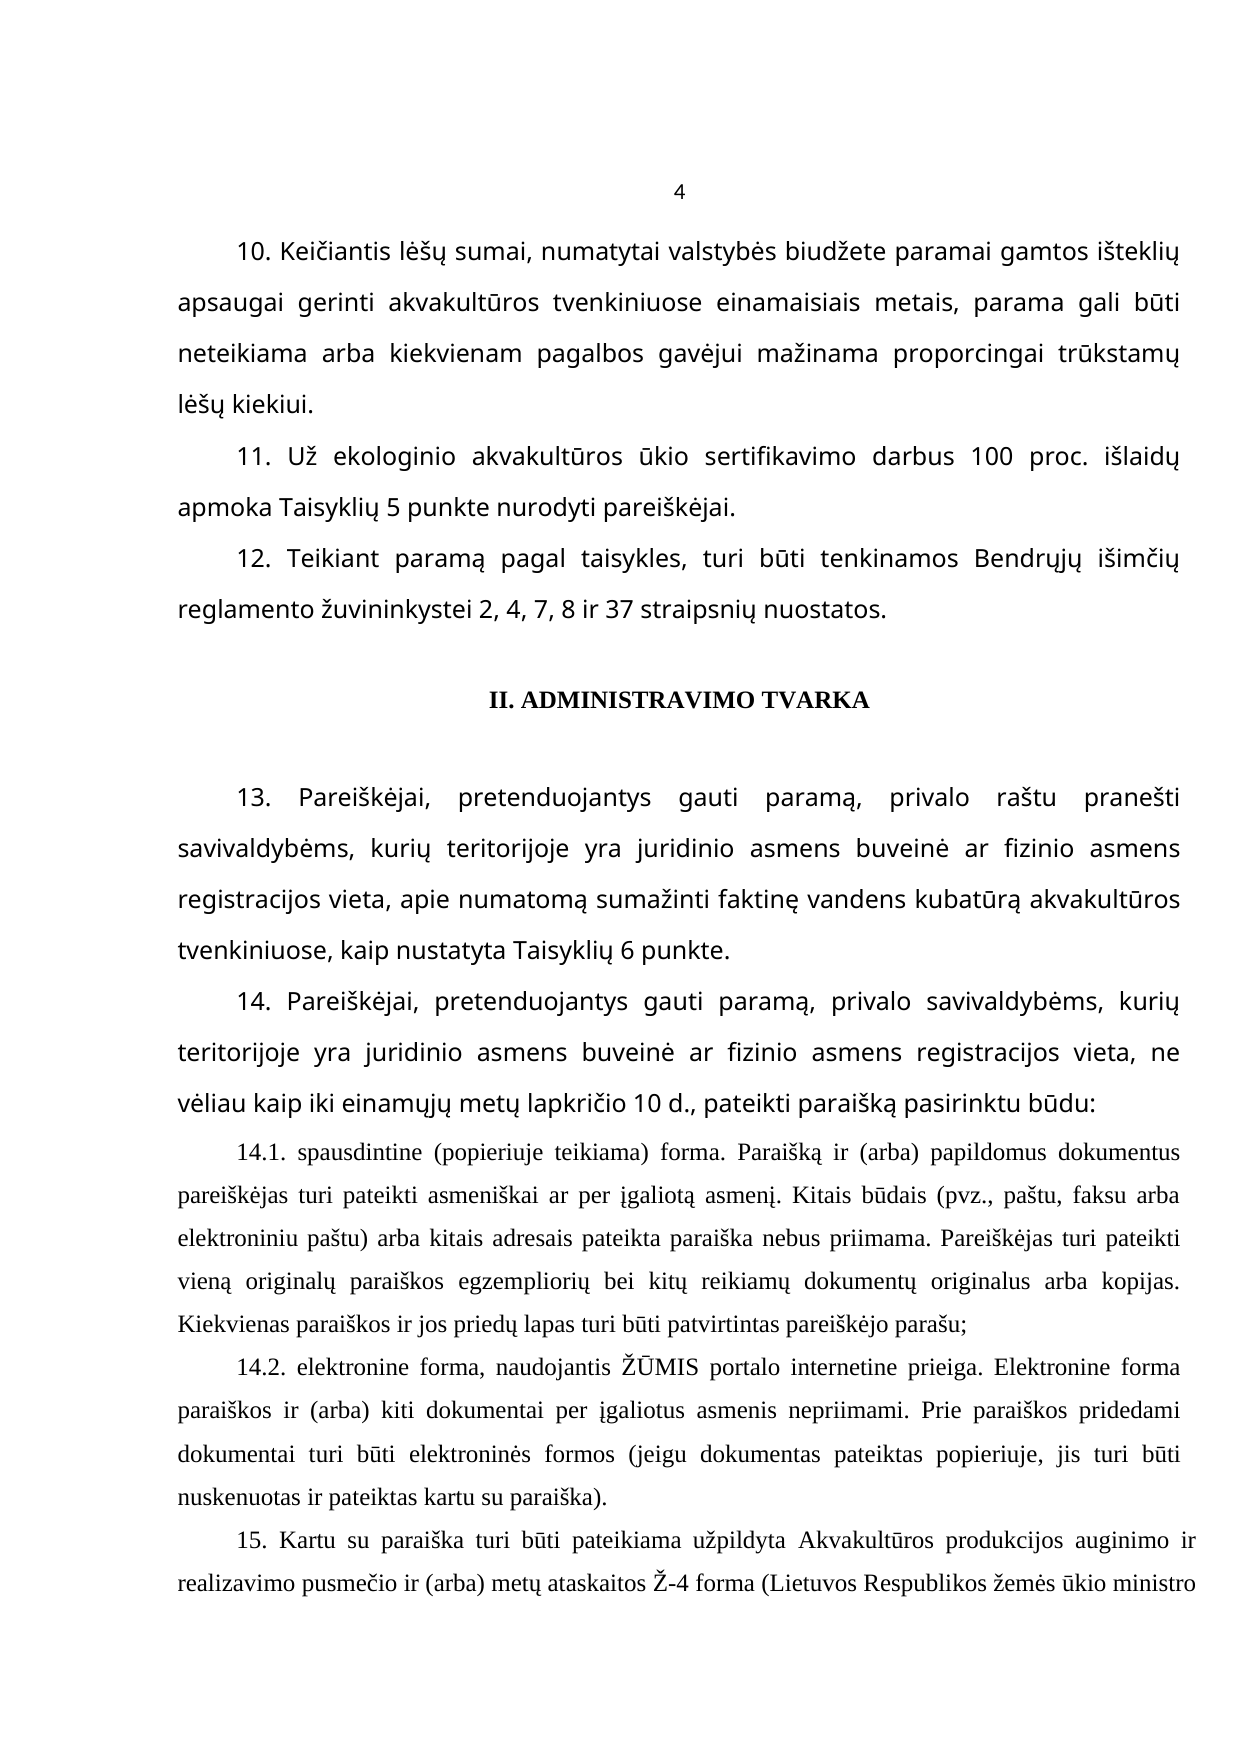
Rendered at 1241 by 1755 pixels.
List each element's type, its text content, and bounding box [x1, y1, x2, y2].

text 14. Pareiškėjai, pretenduojantys gauti paramą, privalo savivaldybėms, kurių teritorijoje yra juridinio asmens buveinė ar fizinio asmens registracijos vieta, ne vėliau kaip iki einamųjų metų lapkričio 10 d., pateikti paraišką pasirinktu būdu: [177, 984, 1181, 1120]
text 14.2. elektronine forma, naudojantis ŽŪMIS portalo internetine prieiga. Elektronine forma paraiškos ir (arba) kiti dokumentai per įgaliotus asmenis nepriimami. Prie paraiškos pridedami dokumentai turi būti elektroninės formos (jeigu dokumentas pateiktas popieriuje, jis turi būti nuskenuotas ir pateiktas kartu su paraiška). [177, 1352, 1181, 1511]
text 15. Kartu su paraiška turi būti pateikiama užpildyta Akvakultūros produkcijos auginimo ir realizavimo pusmečio ir (arba) metų ataskaitos Ž-4 forma (Lietuvos Respublikos žemės ūkio ministro [177, 1525, 1196, 1597]
text II. ADMINISTRAVIMO TVARKA [177, 685, 1181, 714]
text 11. Už ekologinio akvakultūros ūkio sertifikavimo darbus 100 proc. išlaidų apmoka Taisyklių 5 punkte nurodyti pareiškėjai. [177, 438, 1181, 523]
text 12. Teikiant paramą pagal taisykles, turi būti tenkinamos Bendrųjų išimčių reglamento žuvininkystei 2, 4, 7, 8 ir 37 straipsnių nuostatos. [177, 540, 1181, 625]
text 14.1. spausdintine (popieriuje teikiama) forma. Paraišką ir (arba) papildomus dokumentus pareiškėjas turi pateikti asmeniškai ar per įgaliotą asmenį. Kitais būdais (pvz., paštu, faksu arba elektroniniu paštu) arba kitais adresais pateikta paraiška nebus priimama. Pareiškėjas turi pateikti vieną originalų paraiškos egzempliorių bei kitų reikiamų dokumentų originalus arba kopijas. Kiekvienas paraiškos ir jos priedų lapas turi būti patvirtintas pareiškėjo parašu; [177, 1137, 1181, 1338]
text 13. Pareiškėjai, pretenduojantys gauti paramą, privalo raštu pranešti savivaldybėms, kurių teritorijoje yra juridinio asmens buveinė ar fizinio asmens registracijos vieta, apie numatomą sumažinti faktinę vandens kubatūrą akvakultūros tvenkiniuose, kaip nustatyta Taisyklių 6 punkte. [177, 779, 1181, 967]
text 10. Keičiantis lėšų sumai, numatytai valstybės biudžete paramai gamtos išteklių apsaugai gerinti akvakultūros tvenkiniuose einamaisiais metais, parama gali būti neteikiama arba kiekvienam pagalbos gavėjui mažinama proporcingai trūkstamų lėšų kiekiui. [177, 234, 1181, 421]
